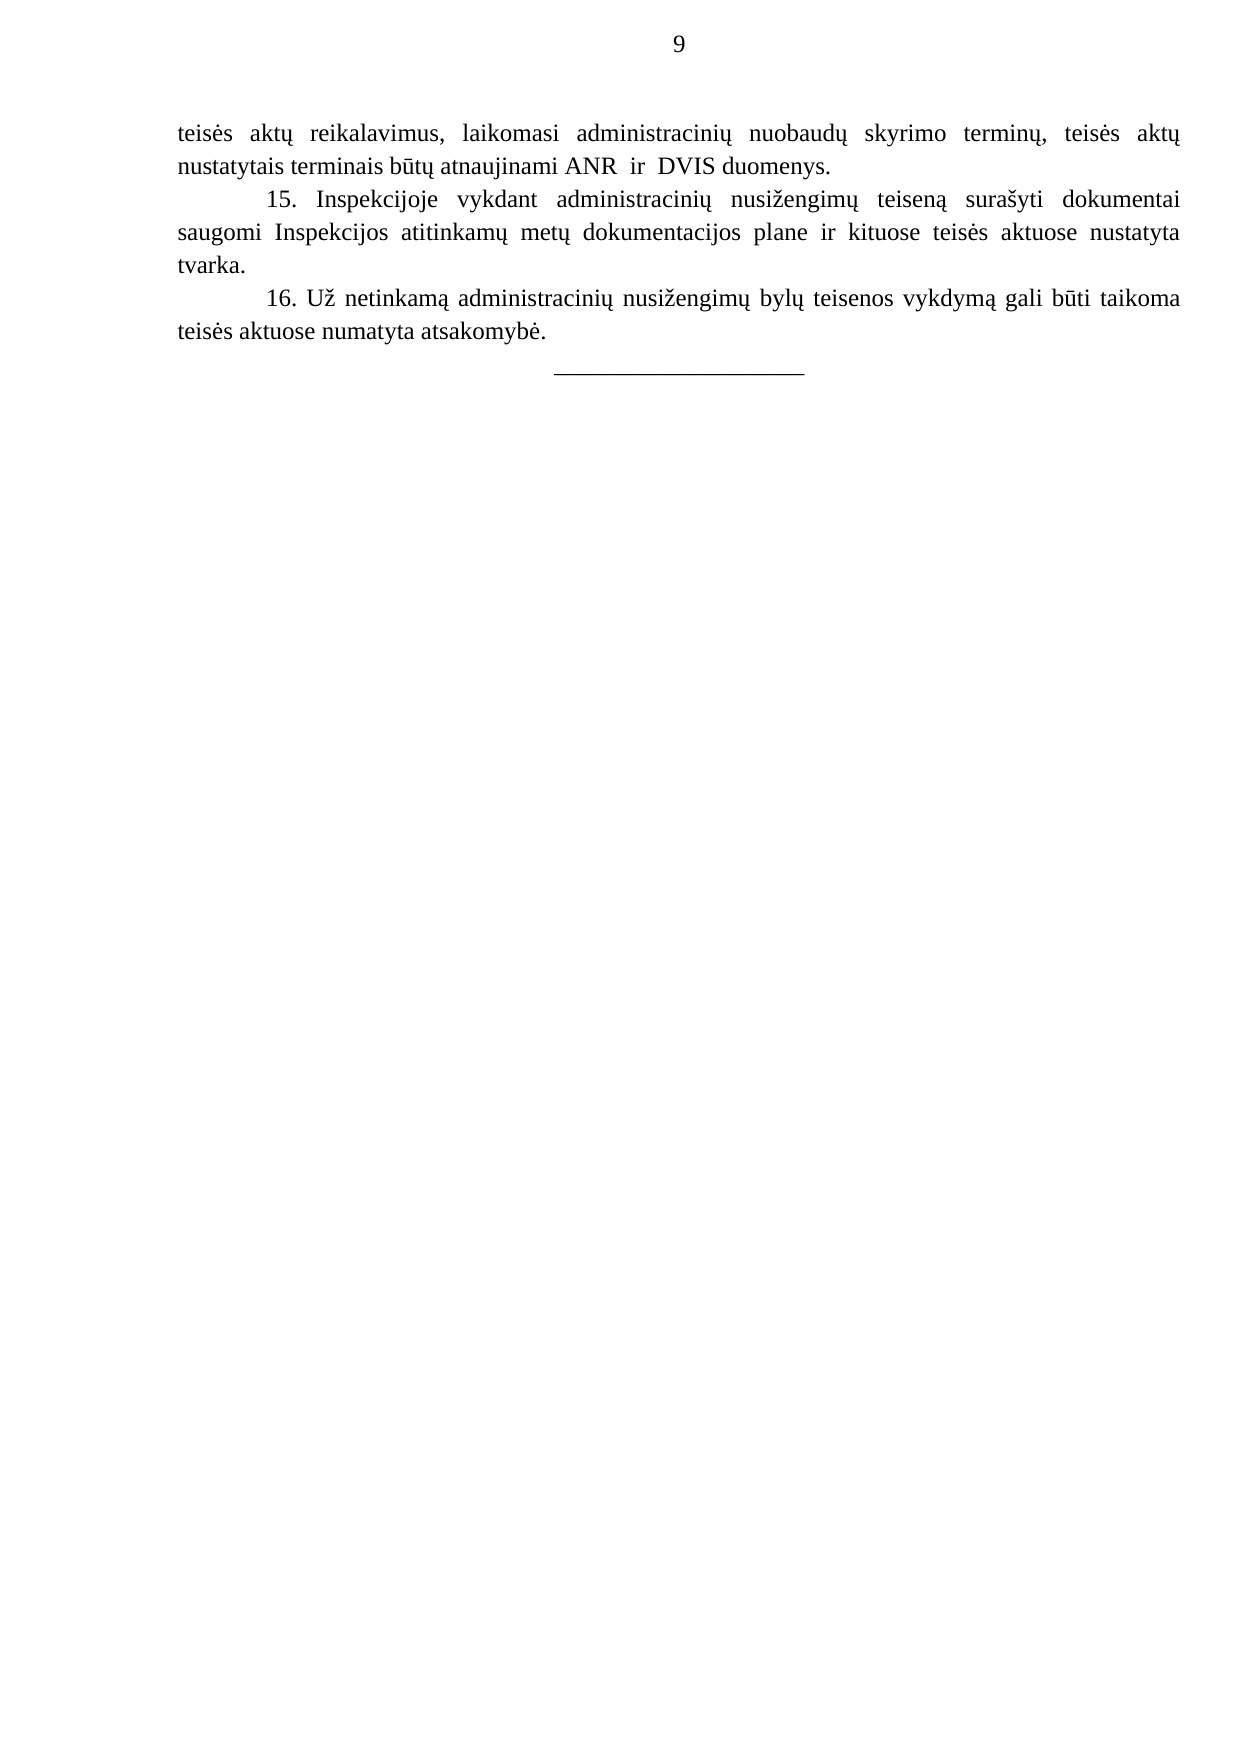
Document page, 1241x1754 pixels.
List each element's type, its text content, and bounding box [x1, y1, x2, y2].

text teisės aktų reikalavimus, laikomasi administracinių nuobaudų skyrimo terminų, teisės aktų nustatytais terminais būtų atnaujinami ANR ir DVIS duomenys. [177, 118, 1181, 180]
text 16. Už netinkamą administracinių nusižengimų bylų teisenos vykdymą gali būti taikoma teisės aktuose numatyta atsakomybė. [177, 283, 1181, 345]
text ____________________ [177, 349, 1181, 378]
text 15. Inspekcijoje vykdant administracinių nusižengimų teiseną surašyti dokumentai saugomi Inspekcijos atitinkamų metų dokumentacijos plane ir kituose teisės aktuose nustatyta tvarka. [177, 184, 1181, 279]
